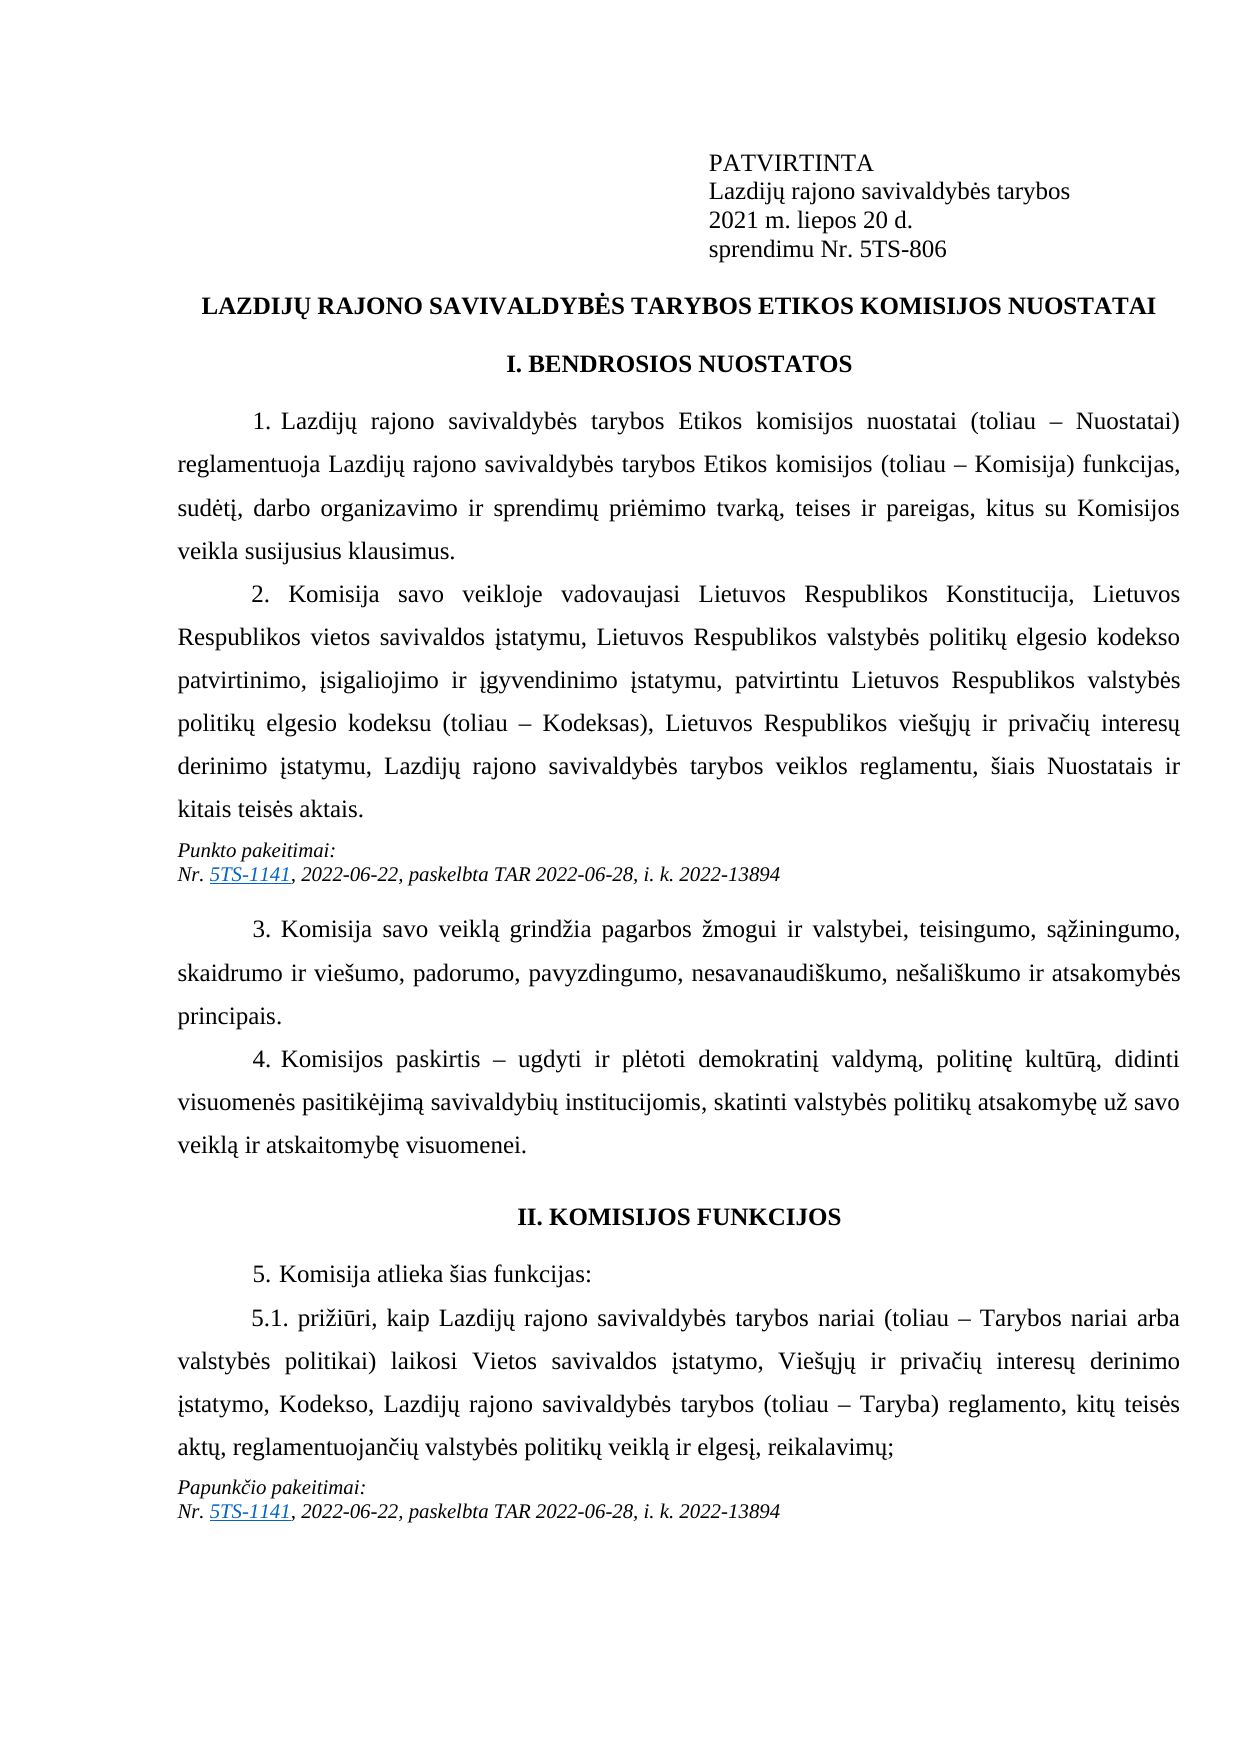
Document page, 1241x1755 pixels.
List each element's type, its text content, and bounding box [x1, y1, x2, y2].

text 2. Komisija savo veikloje vadovaujasi Lietuvos Respublikos Konstitucija, Lietuvos Respublikos vietos savivaldos įstatymu, Lietuvos Respublikos valstybės politikų elgesio kodekso patvirtinimo, įsigaliojimo ir įgyvendinimo įstatymu, patvirtintu Lietuvos Respublikos valstybės politikų elgesio kodeksu (toliau – Kodeksas), Lietuvos Respublikos viešųjų ir privačių interesų derinimo įstatymu, Lazdijų rajono savivaldybės tarybos veiklos reglamentu, šiais Nuostatais ir kitais teisės aktais. [177, 579, 1181, 823]
text Nr. 5TS-1141, 2022-06-22, paskelbta TAR 2022-06-28, i. k. 2022-13894 [177, 1499, 1181, 1523]
text 5.1. prižiūri, kaip Lazdijų rajono savivaldybės tarybos nariai (toliau – Tarybos nariai arba valstybės politikai) laikosi Vietos savivaldos įstatymo, Viešųjų ir privačių interesų derinimo įstatymo, Kodekso, Lazdijų rajono savivaldybės tarybos (toliau – Taryba) reglamento, kitų teisės aktų, reglamentuojančių valstybės politikų veiklą ir elgesį, reikalavimų; [177, 1303, 1181, 1461]
text II. KOMISIJOS FUNKCIJOS [177, 1202, 1181, 1231]
text 4. Komisijos paskirtis – ugdyti ir plėtoti demokratinį valdymą, politinę kultūrą, didinti visuomenės pasitikėjimą savivaldybių institucijomis, skatinti valstybės politikų atsakomybę už savo veiklą ir atskaitomybę visuomenei. [177, 1044, 1181, 1159]
text Nr. 5TS-1141, 2022-06-22, paskelbta TAR 2022-06-28, i. k. 2022-13894 [177, 862, 1181, 886]
text I. BENDROSIOS NUOSTATOS [177, 349, 1181, 378]
text LAZDIJŲ RAJONO SAVIVALDYBĖS TARYBOS ETIKOS KOMISIJOS NUOSTATAI [177, 291, 1181, 320]
text 5. Komisija atlieka šias funkcijas: [177, 1259, 1181, 1288]
text 3. Komisija savo veiklą grindžia pagarbos žmogui ir valstybei, teisingumo, sąžiningumo, skaidrumo ir viešumo, padorumo, pavyzdingumo, nesavanaudiškumo, nešališkumo ir atsakomybės principais. [177, 914, 1181, 1029]
text Lazdijų rajono savivaldybės tarybos [709, 176, 1181, 205]
text 2021 m. liepos 20 d. [709, 205, 1181, 234]
text Papunkčio pakeitimai: [177, 1475, 1181, 1499]
text sprendimu Nr. 5TS-806 [709, 234, 1181, 263]
text Punkto pakeitimai: [177, 838, 1181, 862]
text PATVIRTINTA [709, 148, 1181, 176]
text 1. Lazdijų rajono savivaldybės tarybos Etikos komisijos nuostatai (toliau – Nuostatai) reglamentuoja Lazdijų rajono savivaldybės tarybos Etikos komisijos (toliau – Komisija) funkcijas, sudėtį, darbo organizavimo ir sprendimų priėmimo tvarką, teises ir pareigas, kitus su Komisijos veikla susijusius klausimus. [177, 406, 1181, 564]
